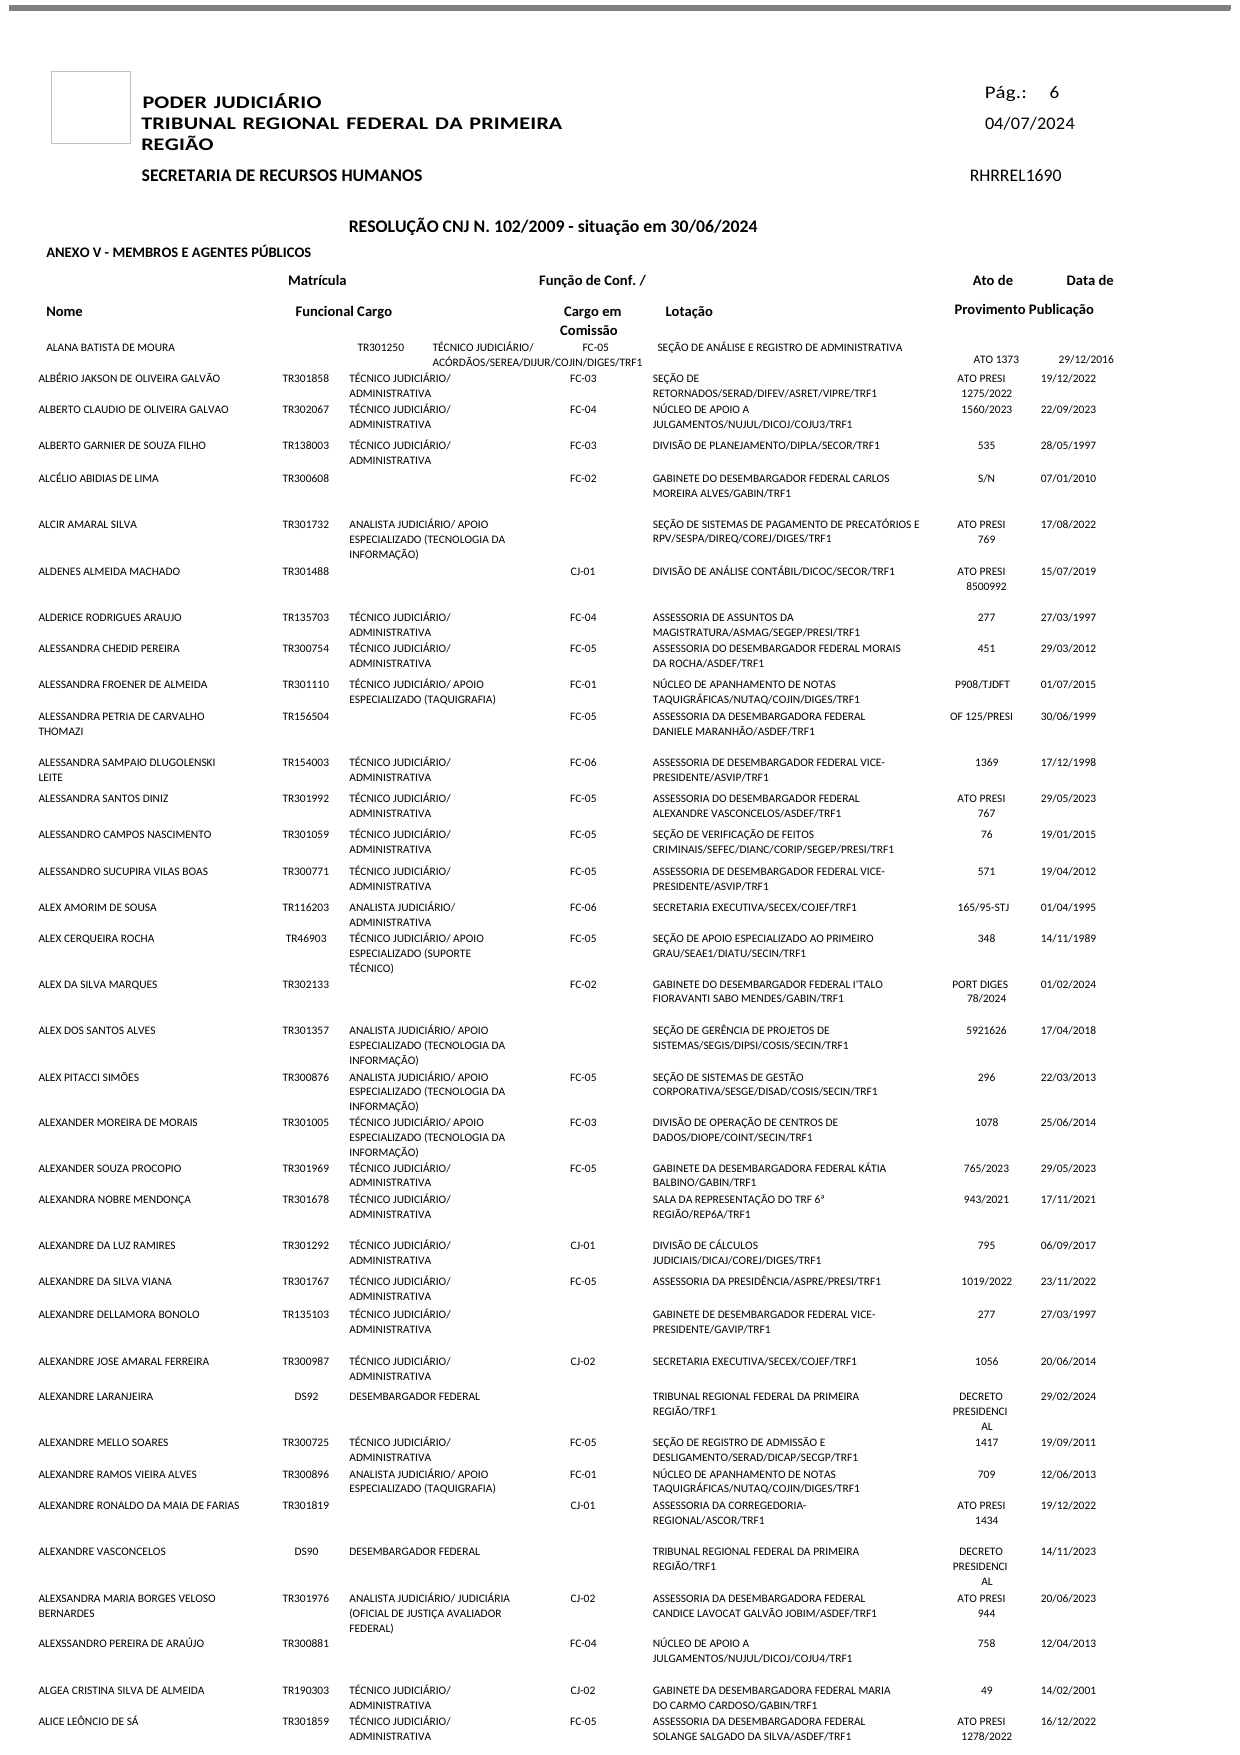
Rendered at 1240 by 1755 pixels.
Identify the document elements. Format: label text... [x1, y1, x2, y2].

table_cell 16/12/2022 [1028, 1714, 1096, 1750]
table_cell TR301969 [282, 1161, 349, 1192]
table_cell 1019/2022 [947, 1275, 1028, 1308]
table_cell DIVISÃO DE CÁLCULOS JUDICIAIS/DICAJ/COREJ/DIGES/TRF1 [653, 1239, 947, 1275]
table_cell 19/12/2022 [1028, 1498, 1096, 1544]
table_cell TR135703 [282, 610, 349, 642]
table_cell DIVISÃO DE ANÁLISE CONTÁBIL/DICOC/SECOR/TRF1 [653, 564, 947, 610]
table_cell TR301357 [282, 1023, 349, 1070]
table_cell TR301767 [282, 1275, 349, 1308]
table_cell TR301859 [282, 1714, 349, 1750]
table_cell TR301678 [282, 1192, 349, 1238]
table_cell TR301059 [282, 828, 349, 864]
table_cell OF 125/PRESI [947, 709, 1028, 756]
table_cell ASSESSORIA DA CORREGEDORIA- REGIONAL/ASCOR/TRF1 [653, 1498, 947, 1544]
table_cell FC-05 [570, 828, 653, 864]
table_cell [349, 471, 570, 517]
table_cell 14/11/1989 [1028, 931, 1096, 977]
table_cell FC-06 [570, 756, 653, 792]
table_cell GABINETE DA DESEMBARGADORA FEDERAL MARIA DO CARMO CARDOSO/GABIN/TRF1 [653, 1683, 947, 1714]
table_cell [349, 709, 570, 756]
table_cell ASSESSORIA DA DESEMBARGADORA FEDERAL CANDICE LAVOCAT GALVÃO JOBIM/ASDEF/TRF1 [653, 1591, 947, 1637]
table_cell 12/04/2013 [1028, 1637, 1096, 1683]
table_header SECRETARIA DE RECURSOS HUMANOS RESOLUÇÃO CNJ N. 102/2009 - situação em 30/06/2024 ANEXO V - MEMBROS E AGENTES PÚBLICOS [46, 164, 949, 263]
table_cell ATO PRESI 1278/2022 [947, 1714, 1028, 1750]
table_cell DIVISÃO DE PLANEJAMENTO/DIPLA/SECOR/TRF1 [653, 438, 947, 471]
table_cell SEÇÃO DE VERIFICAÇÃO DE FEITOS CRIMINAIS/SEFEC/DIANC/CORIP/SEGEP/PRESI/TRF1 [653, 828, 947, 864]
table_cell ALEXANDRE VASCONCELOS [38, 1545, 282, 1591]
table_cell 15/07/2019 [1028, 564, 1096, 610]
table_cell CJ-02 [570, 1591, 653, 1637]
table_cell ANALISTA JUDICIÁRIO/ ADMINISTRATIVA [349, 900, 570, 931]
table_cell FC-05 [570, 792, 653, 828]
table_cell TR300608 [282, 471, 349, 517]
table_cell TÉCNICO JUDICIÁRIO/ APOIO ESPECIALIZADO (SUPORTE TÉCNICO) [349, 931, 570, 977]
table_cell 22/03/2013 [1028, 1070, 1096, 1115]
table_cell TR302067 [282, 402, 349, 438]
table_cell SECRETARIA EXECUTIVA/SECEX/COJEF/TRF1 [653, 1354, 947, 1389]
table_cell 01/02/2024 [1028, 977, 1096, 1023]
table_cell GABINETE DO DESEMBARGADOR FEDERAL CARLOS MOREIRA ALVES/GABIN/TRF1 [653, 471, 947, 517]
table_cell TÉCNICO JUDICIÁRIO/ ADMINISTRATIVA [349, 1192, 570, 1238]
table_cell ALESSANDRA FROENER DE ALMEIDA [38, 678, 282, 709]
table_cell ALESSANDRA SANTOS DINIZ [38, 792, 282, 828]
table_cell FC-04 [570, 1637, 653, 1683]
table_cell TR300987 [282, 1354, 349, 1389]
table_cell DECRETO PRESIDENCI AL [947, 1545, 1028, 1591]
table_cell ALCÉLIO ABIDIAS DE LIMA [38, 471, 282, 517]
table_cell TR301819 [282, 1498, 349, 1544]
table_cell GABINETE DO DESEMBARGADOR FEDERAL I'TALO FIORAVANTI SABO MENDES/GABIN/TRF1 [653, 977, 947, 1023]
table_header SEÇÃO DE RETORNADOS/SERAD/DIFEV/ASRET/VIPRE/TRF1 [653, 371, 947, 402]
table_cell TÉCNICO JUDICIÁRIO/ APOIO ESPECIALIZADO (TECNOLOGIA DA INFORMAÇÃO) [349, 1115, 570, 1161]
table_cell 76 [947, 828, 1028, 864]
table_cell 17/11/2021 [1028, 1192, 1096, 1238]
table_header TR301858 [282, 371, 349, 402]
table_cell ATO 1373 29/12/2016 [949, 341, 1114, 371]
table_cell DECRETO PRESIDENCI AL [947, 1389, 1028, 1436]
table_cell TR301110 [282, 678, 349, 709]
table_cell Matrícula Função de Conf. / Nome Funcional Cargo Cargo em Lotação Comissão [46, 263, 949, 341]
table_cell ASSESSORIA DE DESEMBARGADOR FEDERAL VICE- PRESIDENTE/ASVIP/TRF1 [653, 756, 947, 792]
table_cell [349, 1498, 570, 1544]
table_cell FC-01 [570, 1467, 653, 1498]
table_cell CJ-02 [570, 1354, 653, 1389]
table_cell ALEXSANDRA MARIA BORGES VELOSO BERNARDES [38, 1591, 282, 1637]
table_cell DS90 [282, 1545, 349, 1591]
table_cell ALEX PITACCI SIMÕES [38, 1070, 282, 1115]
table_cell PORT DIGES 78/2024 [947, 977, 1028, 1023]
table_cell ALESSANDRA CHEDID PEREIRA [38, 642, 282, 678]
table_cell FC-05 [570, 931, 653, 977]
table_cell TÉCNICO JUDICIÁRIO/ ADMINISTRATIVA [349, 1161, 570, 1192]
table_cell 01/04/1995 [1028, 900, 1096, 931]
table_cell Ato de Data de Provimento Publicação [949, 263, 1114, 341]
table_cell 535 [947, 438, 1028, 471]
table_cell ATO PRESI 944 [947, 1591, 1028, 1637]
table_cell 29/05/2023 [1028, 792, 1096, 828]
table_cell TR300896 [282, 1467, 349, 1498]
table_cell FC-01 [570, 678, 653, 709]
table_cell NÚCLEO DE APOIO A JULGAMENTOS/NUJUL/DICOJ/COJU3/TRF1 [653, 402, 947, 438]
table_cell ALEXANDER SOUZA PROCOPIO [38, 1161, 282, 1192]
table_cell TR116203 [282, 900, 349, 931]
table_cell ALEXANDRE JOSE AMARAL FERREIRA [38, 1354, 282, 1389]
table_cell DS92 [282, 1389, 349, 1436]
table_cell ALGEA CRISTINA SILVA DE ALMEIDA [38, 1683, 282, 1714]
table_cell [570, 1192, 653, 1238]
table_cell 277 [947, 1308, 1028, 1354]
table_cell ALESSANDRO SUCUPIRA VILAS BOAS [38, 864, 282, 900]
table_cell 06/09/2017 [1028, 1239, 1096, 1275]
table_cell ALEXANDRE RAMOS VIEIRA ALVES [38, 1467, 282, 1498]
table_cell ALEXSSANDRO PEREIRA DE ARAÚJO [38, 1637, 282, 1683]
table_cell 1560/2023 [947, 402, 1028, 438]
table_cell NÚCLEO DE APANHAMENTO DE NOTAS TAQUIGRÁFICAS/NUTAQ/COJIN/DIGES/TRF1 [653, 678, 947, 709]
table_cell ASSESSORIA DA DESEMBARGADORA FEDERAL DANIELE MARANHÃO/ASDEF/TRF1 [653, 709, 947, 756]
table_cell FC-03 [570, 1115, 653, 1161]
table_cell FC-05 [570, 1436, 653, 1467]
table_cell 5921626 [947, 1023, 1028, 1070]
table_cell ALEX DA SILVA MARQUES [38, 977, 282, 1023]
table_cell TÉCNICO JUDICIÁRIO/ ADMINISTRATIVA [349, 1436, 570, 1467]
table_cell ALBERTO CLAUDIO DE OLIVEIRA GALVAO [38, 402, 282, 438]
table_cell ANALISTA JUDICIÁRIO/ APOIO ESPECIALIZADO (TAQUIGRAFIA) [349, 1467, 570, 1498]
table_cell 19/01/2015 [1028, 828, 1096, 864]
table_cell TÉCNICO JUDICIÁRIO/ ADMINISTRATIVA [349, 1308, 570, 1354]
table_cell 348 [947, 931, 1028, 977]
table_cell ANALISTA JUDICIÁRIO/ APOIO ESPECIALIZADO (TECNOLOGIA DA INFORMAÇÃO) [349, 518, 570, 564]
table_cell TR301992 [282, 792, 349, 828]
table_cell FC-02 [570, 977, 653, 1023]
table_cell FC-05 [570, 1714, 653, 1750]
table_cell ALESSANDRA PETRIA DE CARVALHO THOMAZI [38, 709, 282, 756]
table_cell [570, 1023, 653, 1070]
table_cell SEÇÃO DE REGISTRO DE ADMISSÃO E DESLIGAMENTO/SERAD/DICAP/SECGP/TRF1 [653, 1436, 947, 1467]
table_cell ALCIR AMARAL SILVA [38, 518, 282, 564]
table_cell TR300754 [282, 642, 349, 678]
table_cell FC-04 [570, 402, 653, 438]
table_cell ATO PRESI 767 [947, 792, 1028, 828]
table_cell ALEXANDRE LARANJEIRA [38, 1389, 282, 1436]
table_cell TÉCNICO JUDICIÁRIO/ ADMINISTRATIVA [349, 1683, 570, 1714]
table_header TÉCNICO JUDICIÁRIO/ ADMINISTRATIVA [349, 371, 570, 402]
table_cell P908/TJDFT [947, 678, 1028, 709]
table_header RHRREL1690 [949, 164, 1114, 263]
table_cell SEÇÃO DE APOIO ESPECIALIZADO AO PRIMEIRO GRAU/SEAE1/DIATU/SECIN/TRF1 [653, 931, 947, 977]
table_cell 19/09/2011 [1028, 1436, 1096, 1467]
table_cell 30/06/1999 [1028, 709, 1096, 756]
table_cell 27/03/1997 [1028, 610, 1096, 642]
table_cell TÉCNICO JUDICIÁRIO/ ADMINISTRATIVA [349, 1354, 570, 1389]
table_cell 29/03/2012 [1028, 642, 1096, 678]
table_cell CJ-01 [570, 1239, 653, 1275]
table_cell TÉCNICO JUDICIÁRIO/ ADMINISTRATIVA [349, 1275, 570, 1308]
table_cell [349, 977, 570, 1023]
table_cell TÉCNICO JUDICIÁRIO/ ADMINISTRATIVA [349, 1714, 570, 1750]
table_cell 12/06/2013 [1028, 1467, 1096, 1498]
table_cell SEÇÃO DE SISTEMAS DE PAGAMENTO DE PRECATÓRIOS E RPV/SESPA/DIREQ/COREJ/DIGES/TRF1 [653, 518, 947, 564]
table_cell ATO PRESI 1434 [947, 1498, 1028, 1544]
table_cell SALA DA REPRESENTAÇÃO DO TRF 6ª REGIÃO/REP6A/TRF1 [653, 1192, 947, 1238]
table_cell TÉCNICO JUDICIÁRIO/ ADMINISTRATIVA [349, 610, 570, 642]
table_cell ANALISTA JUDICIÁRIO/ APOIO ESPECIALIZADO (TECNOLOGIA DA INFORMAÇÃO) [349, 1023, 570, 1070]
table_cell ANALISTA JUDICIÁRIO/ APOIO ESPECIALIZADO (TECNOLOGIA DA INFORMAÇÃO) [349, 1070, 570, 1115]
table_cell ALEX DOS SANTOS ALVES [38, 1023, 282, 1070]
table_cell 23/11/2022 [1028, 1275, 1096, 1308]
table_cell TÉCNICO JUDICIÁRIO/ ADMINISTRATIVA [349, 828, 570, 864]
table_cell ASSESSORIA DA PRESIDÊNCIA/ASPRE/PRESI/TRF1 [653, 1275, 947, 1308]
table_cell [570, 518, 653, 564]
table_cell [570, 1545, 653, 1591]
table_cell SEÇÃO DE SISTEMAS DE GESTÃO CORPORATIVA/SESGE/DISAD/COSIS/SECIN/TRF1 [653, 1070, 947, 1115]
table_cell [349, 564, 570, 610]
table_cell 29/05/2023 [1028, 1161, 1096, 1192]
table_header FC-03 [570, 371, 653, 402]
table_cell ALEXANDRE DELLAMORA BONOLO [38, 1308, 282, 1354]
table_cell FC-05 [570, 642, 653, 678]
table_cell TÉCNICO JUDICIÁRIO/ APOIO ESPECIALIZADO (TAQUIGRAFIA) [349, 678, 570, 709]
table_cell FC-04 [570, 610, 653, 642]
table_cell 17/08/2022 [1028, 518, 1096, 564]
table_cell DESEMBARGADOR FEDERAL [349, 1545, 570, 1591]
table_cell 765/2023 [947, 1161, 1028, 1192]
table_cell S/N [947, 471, 1028, 517]
table_cell 758 [947, 1637, 1028, 1683]
table_cell 451 [947, 642, 1028, 678]
table_cell ALEXANDER MOREIRA DE MORAIS [38, 1115, 282, 1161]
table_cell ASSESSORIA DE DESEMBARGADOR FEDERAL VICE- PRESIDENTE/ASVIP/TRF1 [653, 864, 947, 900]
table_cell 1078 [947, 1115, 1028, 1161]
table_cell TR190303 [282, 1683, 349, 1714]
table_cell ALEXANDRE DA LUZ RAMIRES [38, 1239, 282, 1275]
table_cell TR46903 [282, 931, 349, 977]
table_cell [570, 1308, 653, 1354]
table_cell GABINETE DE DESEMBARGADOR FEDERAL VICE- PRESIDENTE/GAVIP/TRF1 [653, 1308, 947, 1354]
table_cell TR300876 [282, 1070, 349, 1115]
table_cell 17/12/1998 [1028, 756, 1096, 792]
table_cell 01/07/2015 [1028, 678, 1096, 709]
table_cell 27/03/1997 [1028, 1308, 1096, 1354]
table_cell TRIBUNAL REGIONAL FEDERAL DA PRIMEIRA REGIÃO/TRF1 [653, 1389, 947, 1436]
table_cell TR301005 [282, 1115, 349, 1161]
table_cell 1369 [947, 756, 1028, 792]
table_header 19/12/2022 [1028, 371, 1096, 402]
table_cell 943/2021 [947, 1192, 1028, 1238]
table_cell FC-06 [570, 900, 653, 931]
table_cell ALESSANDRO CAMPOS NASCIMENTO [38, 828, 282, 864]
table_cell 22/09/2023 [1028, 402, 1096, 438]
table_cell ASSESSORIA DO DESEMBARGADOR FEDERAL MORAIS DA ROCHA/ASDEF/TRF1 [653, 642, 947, 678]
table_cell ATO PRESI 769 [947, 518, 1028, 564]
table_cell TÉCNICO JUDICIÁRIO/ ADMINISTRATIVA [349, 642, 570, 678]
table_cell 1417 [947, 1436, 1028, 1467]
table_cell ATO PRESI 8500992 [947, 564, 1028, 610]
table_cell ALBERTO GARNIER DE SOUZA FILHO [38, 438, 282, 471]
table_cell FC-02 [570, 471, 653, 517]
table_cell SEÇÃO DE GERÊNCIA DE PROJETOS DE SISTEMAS/SEGIS/DIPSI/COSIS/SECIN/TRF1 [653, 1023, 947, 1070]
table_cell CJ-01 [570, 1498, 653, 1544]
table_cell TR301976 [282, 1591, 349, 1637]
table_header ATO PRESI 1275/2022 [947, 371, 1028, 402]
table_cell FC-05 [570, 864, 653, 900]
table_cell 571 [947, 864, 1028, 900]
table_cell TÉCNICO JUDICIÁRIO/ ADMINISTRATIVA [349, 864, 570, 900]
table_cell ALDERICE RODRIGUES ARAUJO [38, 610, 282, 642]
table_cell ALEXANDRE RONALDO DA MAIA DE FARIAS [38, 1498, 282, 1544]
table_cell ALESSANDRA SAMPAIO DLUGOLENSKI LEITE [38, 756, 282, 792]
table_cell 1056 [947, 1354, 1028, 1389]
table_cell 25/06/2014 [1028, 1115, 1096, 1161]
table_cell NÚCLEO DE APANHAMENTO DE NOTAS TAQUIGRÁFICAS/NUTAQ/COJIN/DIGES/TRF1 [653, 1467, 947, 1498]
table_cell ASSESSORIA DO DESEMBARGADOR FEDERAL ALEXANDRE VASCONCELOS/ASDEF/TRF1 [653, 792, 947, 828]
table_cell GABINETE DA DESEMBARGADORA FEDERAL KÁTIA BALBINO/GABIN/TRF1 [653, 1161, 947, 1192]
table_cell TÉCNICO JUDICIÁRIO/ ADMINISTRATIVA [349, 438, 570, 471]
table_cell 20/06/2023 [1028, 1591, 1096, 1637]
table_cell TR300881 [282, 1637, 349, 1683]
table_cell TR302133 [282, 977, 349, 1023]
table_cell TÉCNICO JUDICIÁRIO/ ADMINISTRATIVA [349, 792, 570, 828]
table_cell 17/04/2018 [1028, 1023, 1096, 1070]
table_cell TR301292 [282, 1239, 349, 1275]
table_cell 709 [947, 1467, 1028, 1498]
table_cell 07/01/2010 [1028, 471, 1096, 517]
table_cell TR135103 [282, 1308, 349, 1354]
table_cell TR301732 [282, 518, 349, 564]
table_cell TR301488 [282, 564, 349, 610]
table_cell 20/06/2014 [1028, 1354, 1096, 1389]
table_cell SECRETARIA EXECUTIVA/SECEX/COJEF/TRF1 [653, 900, 947, 931]
table_cell ASSESSORIA DE ASSUNTOS DA MAGISTRATURA/ASMAG/SEGEP/PRESI/TRF1 [653, 610, 947, 642]
table_cell ALEXANDRE MELLO SOARES [38, 1436, 282, 1467]
table_cell FC-05 [570, 1275, 653, 1308]
table_cell ALEX AMORIM DE SOUSA [38, 900, 282, 931]
table_cell FC-05 [570, 1070, 653, 1115]
table_cell 277 [947, 610, 1028, 642]
table_cell TÉCNICO JUDICIÁRIO/ ADMINISTRATIVA [349, 1239, 570, 1275]
table_cell TR138003 [282, 438, 349, 471]
table_cell TÉCNICO JUDICIÁRIO/ ADMINISTRATIVA [349, 756, 570, 792]
table_cell TÉCNICO JUDICIÁRIO/ ADMINISTRATIVA [349, 402, 570, 438]
table_cell 165/95-STJ [947, 900, 1028, 931]
table_cell ALEXANDRE DA SILVA VIANA [38, 1275, 282, 1308]
table_cell ASSESSORIA DA DESEMBARGADORA FEDERAL SOLANGE SALGADO DA SILVA/ASDEF/TRF1 [653, 1714, 947, 1750]
table_cell ALICE LEÔNCIO DE SÁ [38, 1714, 282, 1750]
table_cell NÚCLEO DE APOIO A JULGAMENTOS/NUJUL/DICOJ/COJU4/TRF1 [653, 1637, 947, 1683]
table_cell [349, 1637, 570, 1683]
table_cell 14/11/2023 [1028, 1545, 1096, 1591]
table_cell ALDENES ALMEIDA MACHADO [38, 564, 282, 610]
table_header ALBÉRIO JAKSON DE OLIVEIRA GALVÃO [38, 371, 282, 402]
table_cell TR154003 [282, 756, 349, 792]
table_cell FC-05 [570, 709, 653, 756]
table_cell TRIBUNAL REGIONAL FEDERAL DA PRIMEIRA REGIÃO/TRF1 [653, 1545, 947, 1591]
table_cell 19/04/2012 [1028, 864, 1096, 900]
table_cell FC-03 [570, 438, 653, 471]
table_cell DESEMBARGADOR FEDERAL [349, 1389, 570, 1436]
table_cell 29/02/2024 [1028, 1389, 1096, 1436]
table_cell FC-05 [570, 1161, 653, 1192]
table_cell TR156504 [282, 709, 349, 756]
table_cell 14/02/2001 [1028, 1683, 1096, 1714]
table_cell TR300725 [282, 1436, 349, 1467]
table_cell 795 [947, 1239, 1028, 1275]
table_cell 28/05/1997 [1028, 438, 1096, 471]
table_cell ALEXANDRA NOBRE MENDONÇA [38, 1192, 282, 1238]
table_cell 49 [947, 1683, 1028, 1714]
table_cell [570, 1389, 653, 1436]
table_cell CJ-02 [570, 1683, 653, 1714]
table_cell ALEX CERQUEIRA ROCHA [38, 931, 282, 977]
table_cell DIVISÃO DE OPERAÇÃO DE CENTROS DE DADOS/DIOPE/COINT/SECIN/TRF1 [653, 1115, 947, 1161]
table_cell ALANA BATISTA DE MOURA TR301250 TÉCNICO JUDICIÁRIO/ FC-05 SEÇÃO DE ANÁLISE E REGISTRO DE ADMINISTRATIVA ACÓRDÃOS/SEREA/DIJUR/COJIN/DIGES/TRF1 [46, 341, 949, 371]
table_cell TR300771 [282, 864, 349, 900]
table_cell CJ-01 [570, 564, 653, 610]
table_cell 296 [947, 1070, 1028, 1115]
table_cell ANALISTA JUDICIÁRIO/ JUDICIÁRIA (OFICIAL DE JUSTIÇA AVALIADOR FEDERAL) [349, 1591, 570, 1637]
